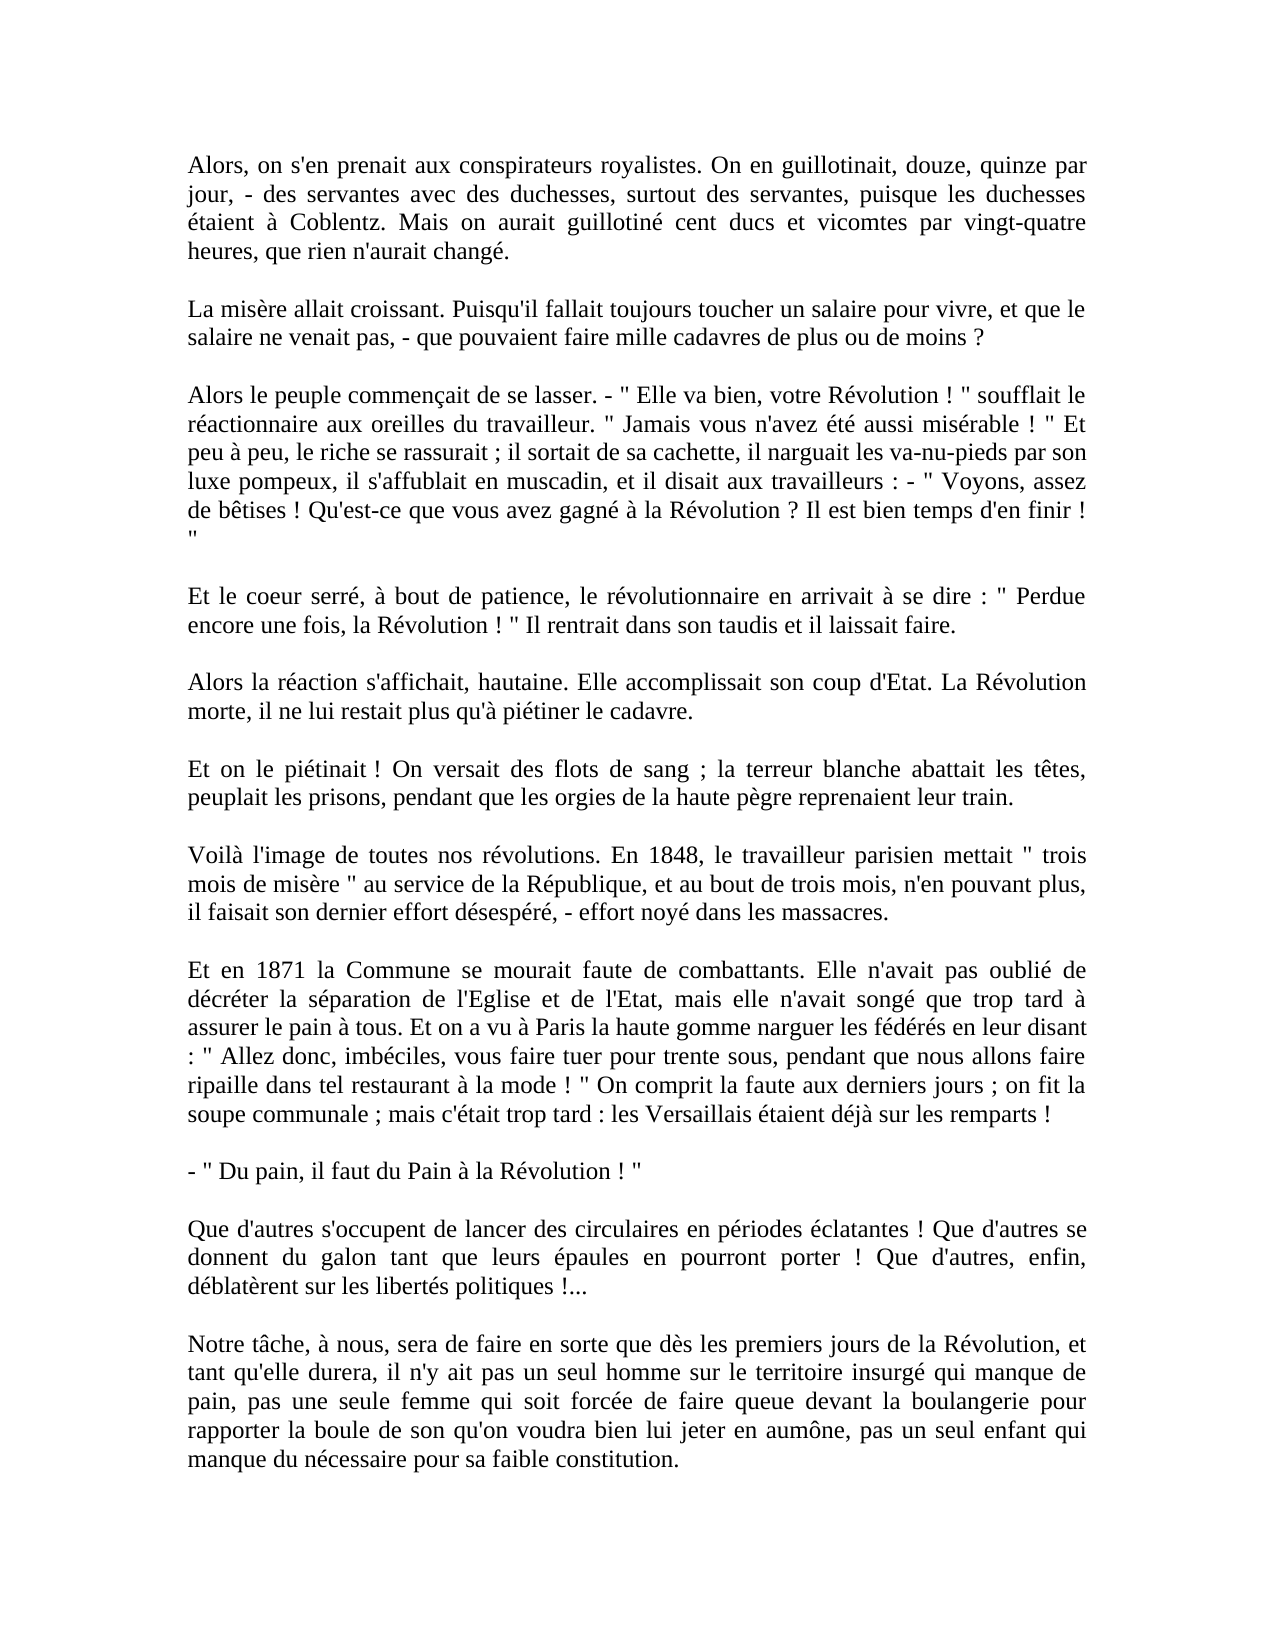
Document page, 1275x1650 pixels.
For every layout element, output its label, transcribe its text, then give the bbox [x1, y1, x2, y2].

text Et le coeur serré, à bout de patience, le révolutionnaire en arrivait à se dire : " Perdue encore une fois, la Révolution ! " Il rentrait dans son taudis et il laissait faire. [187, 581, 1087, 639]
text Alors le peuple commençait de se lasser. - " Elle va bien, votre Révolution ! " soufflait le réactionnaire aux oreilles du travailleur. " Jamais vous n'avez été aussi misérable ! " Et peu à peu, le riche se rassurait ; il sortait de sa cachette, il narguait les va-nu-pieds par son luxe pompeux, il s'affublait en muscadin, et il disait aux travailleurs : - " Voyons, assez de bêtises ! Qu'est-ce que vous avez gagné à la Révolution ? Il est bien temps d'en finir ! " [187, 380, 1087, 552]
text Notre tâche, à nous, sera de faire en sorte que dès les premiers jours de la Révolution, et tant qu'elle durera, il n'y ait pas un seul homme sur le territoire insurgé qui manque de pain, pas une seule femme qui soit forcée de faire queue devant la boulangerie pour rapporter la boule de son qu'on voudra bien lui jeter en aumône, pas un seul enfant qui manque du nécessaire pour sa faible constitution. [187, 1329, 1087, 1472]
text Et on le piétinait ! On versait des flots de sang ; la terreur blanche abattait les têtes, peuplait les prisons, pendant que les orgies de la haute pègre reprenaient leur train. [187, 754, 1087, 811]
text Que d'autres s'occupent de lancer des circulaires en périodes éclatantes ! Que d'autres se donnent du galon tant que leurs épaules en pourront porter ! Que d'autres, enfin, déblatèrent sur les libertés politiques !... [187, 1214, 1087, 1300]
text Alors la réaction s'affichait, hautaine. Elle accomplissait son coup d'Etat. La Révolution morte, il ne lui restait plus qu'à piétiner le cadavre. [187, 667, 1087, 725]
text Alors, on s'en prenait aux conspirateurs royalistes. On en guillotinait, douze, quinze par jour, - des servantes avec des duchesses, surtout des servantes, puisque les duchesses étaient à Coblentz. Mais on aurait guillotiné cent ducs et vicomtes par vingt-quatre heures, que rien n'aurait changé. [187, 150, 1087, 265]
text Voilà l'image de toutes nos révolutions. En 1848, le travailleur parisien mettait " trois mois de misère " au service de la République, et au bout de trois mois, n'en pouvant plus, il faisait son dernier effort désespéré, - effort noyé dans les massacres. [187, 840, 1087, 926]
text - " Du pain, il faut du Pain à la Révolution ! " [187, 1156, 1087, 1185]
text Et en 1871 la Commune se mourait faute de combattants. Elle n'avait pas oublié de décréter la séparation de l'Eglise et de l'Etat, mais elle n'avait songé que trop tard à assurer le pain à tous. Et on a vu à Paris la haute gomme narguer les fédérés en leur disant : " Allez donc, imbéciles, vous faire tuer pour trente sous, pendant que nous allons faire ripaille dans tel restaurant à la mode ! " On comprit la faute aux derniers jours ; on fit la soupe communale ; mais c'était trop tard : les Versaillais étaient déjà sur les remparts ! [187, 955, 1087, 1127]
text La misère allait croissant. Puisqu'il fallait toujours toucher un salaire pour vivre, et que le salaire ne venait pas, - que pouvaient faire mille cadavres de plus ou de moins ? [187, 294, 1087, 351]
